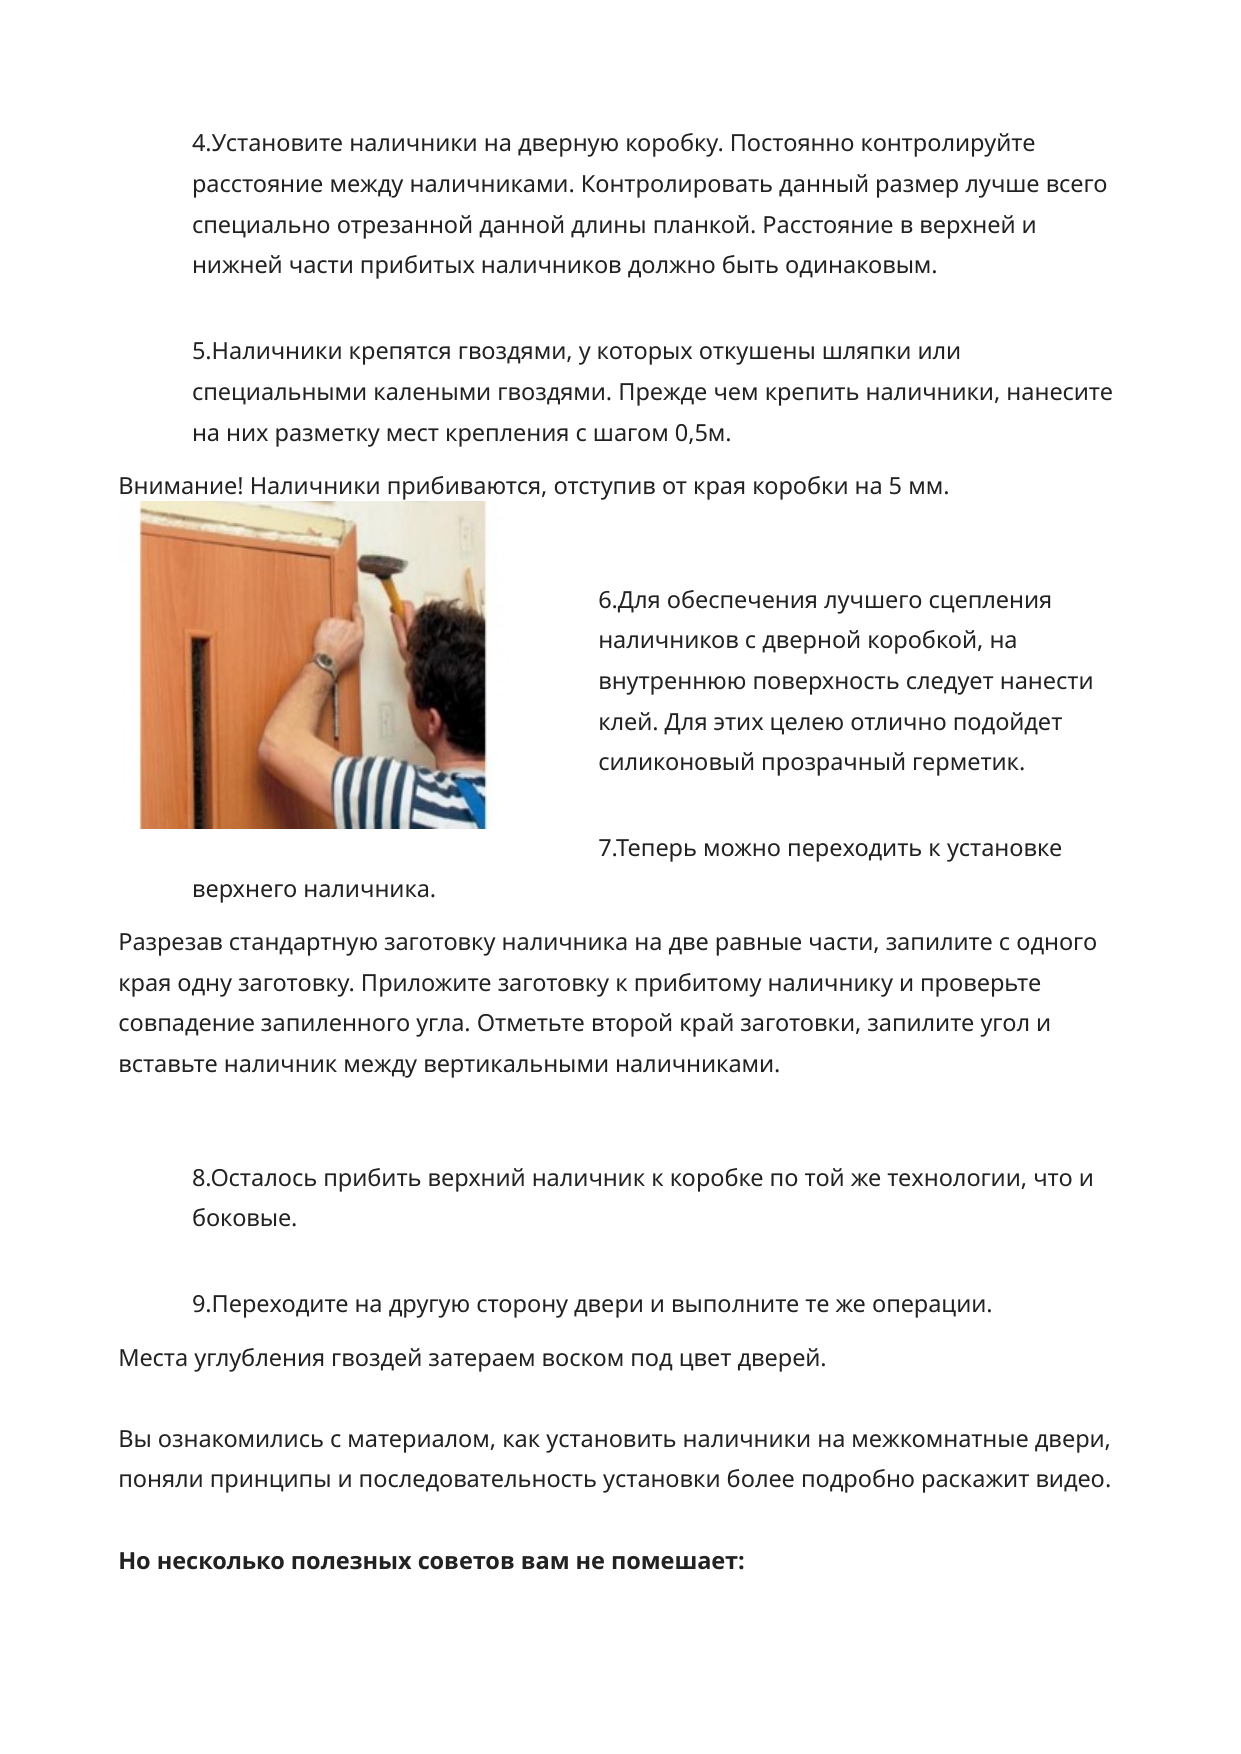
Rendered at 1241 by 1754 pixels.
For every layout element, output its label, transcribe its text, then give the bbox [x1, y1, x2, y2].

list 7.Теперь можно переходить к установке верхнего наличника. [162, 823, 1122, 904]
list 9.Переходите на другую сторону двери и выполните те же операции. [162, 1279, 1122, 1320]
text Разрезав стандартную заготовку наличника на две равные части, запилите с одного края одну заготовку. Приложите заготовку к прибитому наличнику и проверьте совпадение запиленного угла. Отметьте второй край заготовки, запилите угол и вставьте наличник между вертикальными наличниками. [118, 917, 1122, 1079]
list 4.Установите наличники на дверную коробку. Постоянно контролируйте расстояние между наличниками. Контролировать данный размер лучше всего специально отрезанной данной длины планкой. Расстояние в верхней и нижней части прибитых наличников должно быть одинаковым. [162, 118, 1122, 281]
text Вы ознакомились с материалом, как установить наличники на межкомнатные двери, поняли принципы и последовательность установки более подробно раскажит видео. [118, 1413, 1122, 1495]
text Но несколько полезных советов вам не помешает: [118, 1535, 1122, 1576]
list 8.Осталось прибить верхний наличник к коробке по той же технологии, что и боковые. [162, 1152, 1122, 1234]
list 6.Для обеспечения лучшего сцепления наличников с дверной коробкой, на внутреннюю поверхность следует нанести клей. Для этих целею отлично подойдет силиконовый прозрачный герметик. [509, 574, 1122, 777]
text Внимание! Наличники прибиваются, отступив от края коробки на 5 мм. [118, 460, 1122, 501]
picture [118, 501, 509, 829]
text Места углубления гвоздей затераем воском под цвет дверей. [118, 1332, 1122, 1373]
list 5.Наличники крепятся гвоздями, у которых откушены шляпки или специальными калеными гвоздями. Прежде чем крепить наличники, нанесите на них разметку мест крепления с шагом 0,5м. [162, 326, 1122, 448]
